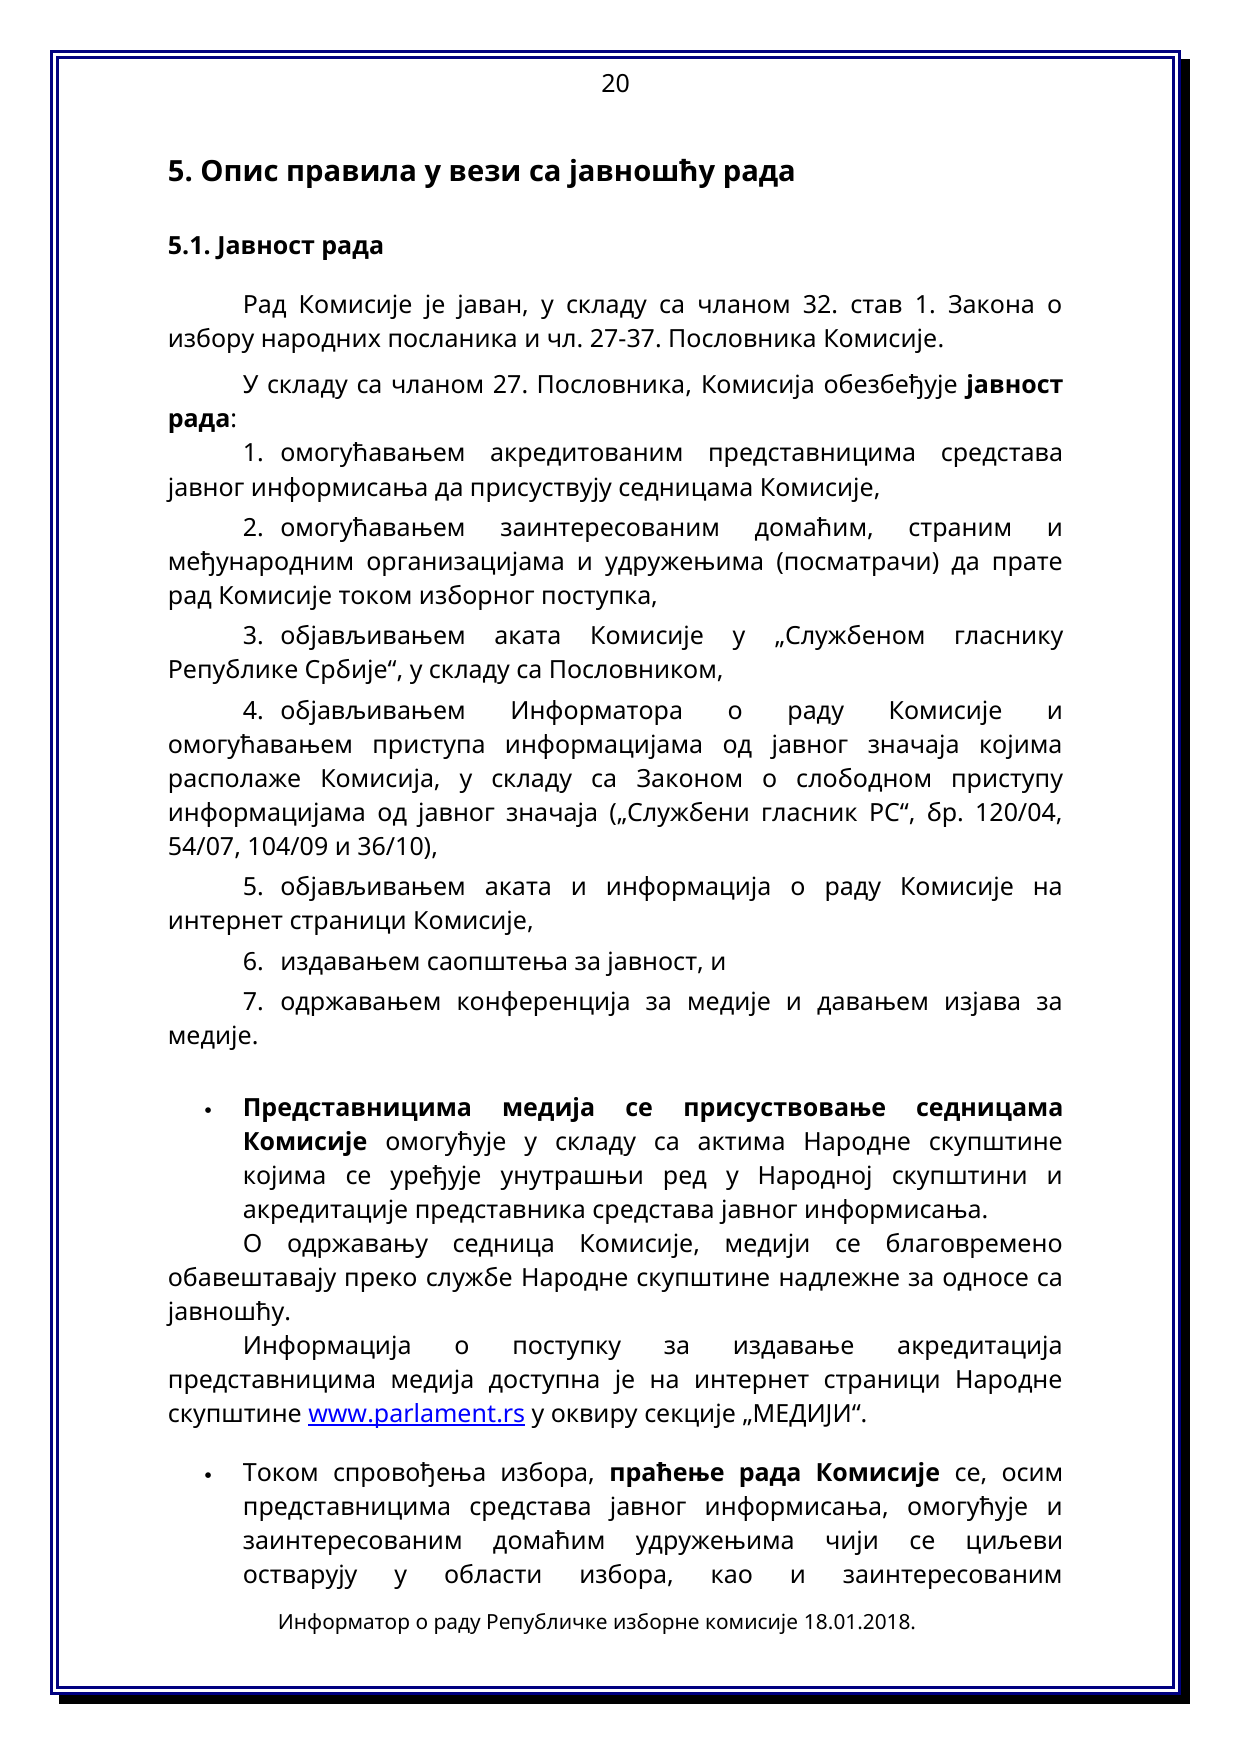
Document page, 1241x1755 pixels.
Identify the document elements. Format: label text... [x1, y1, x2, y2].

text 6. издавањем саопштења за јавност, и [168, 943, 1063, 977]
text У складу са чланом 27. Пословника, Комисија обезбеђује јавност рада: [168, 367, 1063, 435]
text Информација о поступку за издавање акредитација представницима медија доступна је на интернет страници Народне скупштине www.parlament.rs у оквиру секције „МЕДИЈИ“. [168, 1328, 1063, 1430]
text Рад Комисије је јаван, у складу са чланом 32. став 1. Закона о избору народних посланика и чл. 27-37. Пословника Комисије. [168, 286, 1063, 354]
list Током спровођења избора, праћење рада Комисије се, осим представницима средстава јавног информисања, омогућује и заинтересованим домаћим удружењима чији се циљеви остварују у области избора, као и заинтересованим [205, 1455, 1063, 1591]
text 2. омогућавањем заинтересованим домаћим, страним и међународним организацијама и удружењима (посматрачи) да прате рад Комисије током изборног поступка, [168, 509, 1063, 612]
text 4. објављивањем Информатора о раду Комисије и омогућавањем приступа информацијама од јавног значаја којима располаже Комисија, у складу са Законом о слободном приступу информацијама од јавног значаја („Службени гласник РС“, бр. 120/04, 54/07, 104/09 и 36/10), [168, 692, 1063, 863]
text 7. одржавањем конференција за медије и давањем изјава за медије. [168, 983, 1063, 1052]
text 1. омогућавањем акредитованим представницима средстава јавног информисања да присуствују седницама Комисије, [168, 435, 1063, 503]
list Представницима медија се присуствовање седницама Комисије омогућује у складу са актима Народне скупштине којима се уређује унутрашњи ред у Народној скупштини и акредитације представника средстава јавног информисања. [205, 1089, 1063, 1225]
text О одржавању седница Комисије, медији се благовремено обавештавају преко службе Народне скупштине надлежне за односе са јавношћу. [168, 1225, 1063, 1328]
text 5. објављивањем аката и информација о раду Комисије на интернет страници Комисије, [168, 869, 1063, 937]
subtitle 5. Опис правила у вези са јавношћу рада [168, 150, 1063, 190]
text 3. објављивањем аката Комисије у „Службеном гласнику Републике Србије“, у складу са Пословником, [168, 618, 1063, 686]
subtitle 5.1. Јавност рада [168, 227, 1063, 261]
